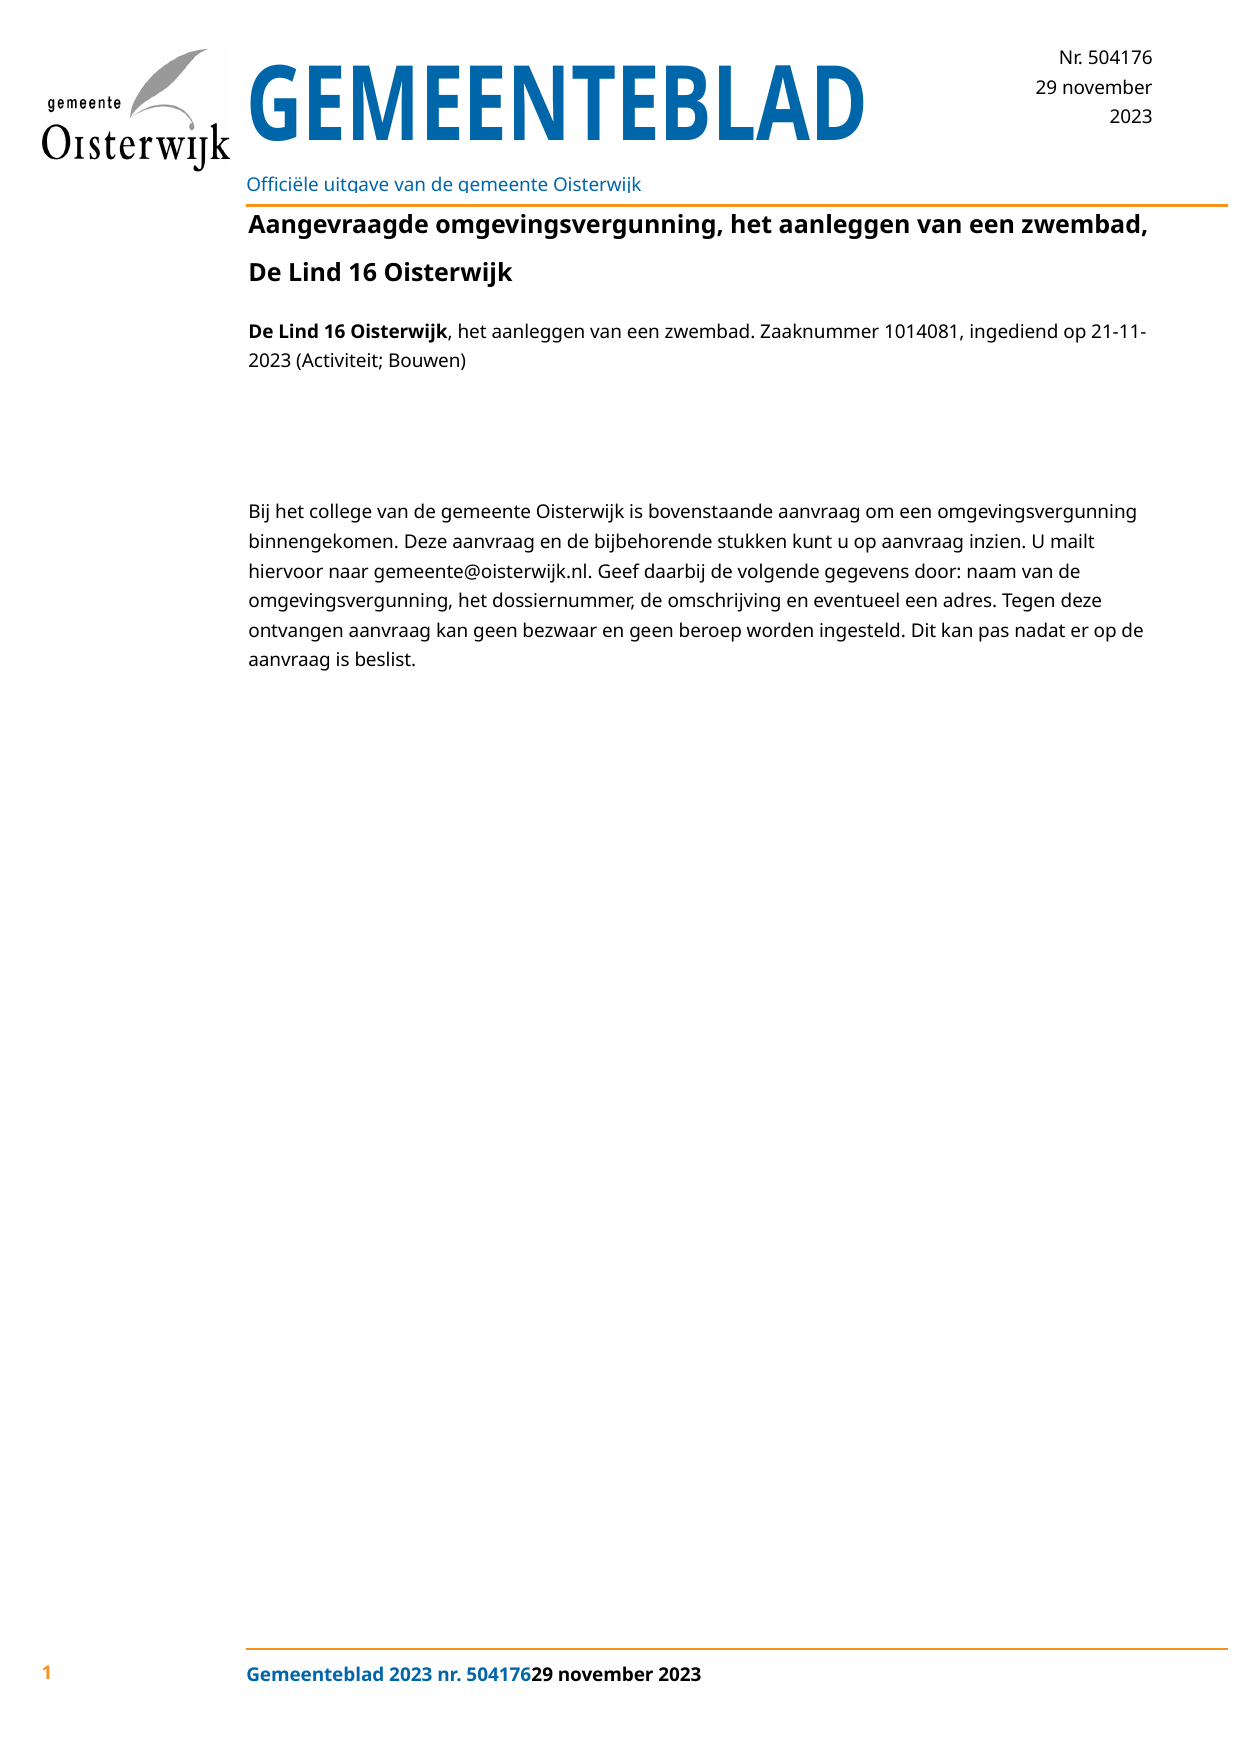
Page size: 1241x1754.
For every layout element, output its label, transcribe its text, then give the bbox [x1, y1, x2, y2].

text Bij het college van de gemeente Oisterwijk is bovenstaande aanvraag om een omgevingsvergunning binnengekomen. Deze aanvraag en de bijbehorende stukken kunt u op aanvraag inzien. U mailt hiervoor naar gemeente@oisterwijk.nl. Geef daarbij de volgende gegevens door: naam van de omgevingsvergunning, het dossiernummer, de omschrijving en eventueel een adres. Tegen deze ontvangen aanvraag kan geen bezwaar en geen beroep worden ingesteld. Dit kan pas nadat er op de aanvraag is beslist. [248, 499, 1152, 672]
text De Lind 16 Oisterwijk, het aanleggen van een zwembad. Zaaknummer 1014081, ingediend op 21-11-2023 (Activiteit; Bouwen) [248, 318, 1152, 373]
picture [41, 47, 231, 172]
text Aangevraagde omgevingsvergunning, het aanleggen van een zwembad, De Lind 16 Oisterwijk [248, 207, 1152, 288]
